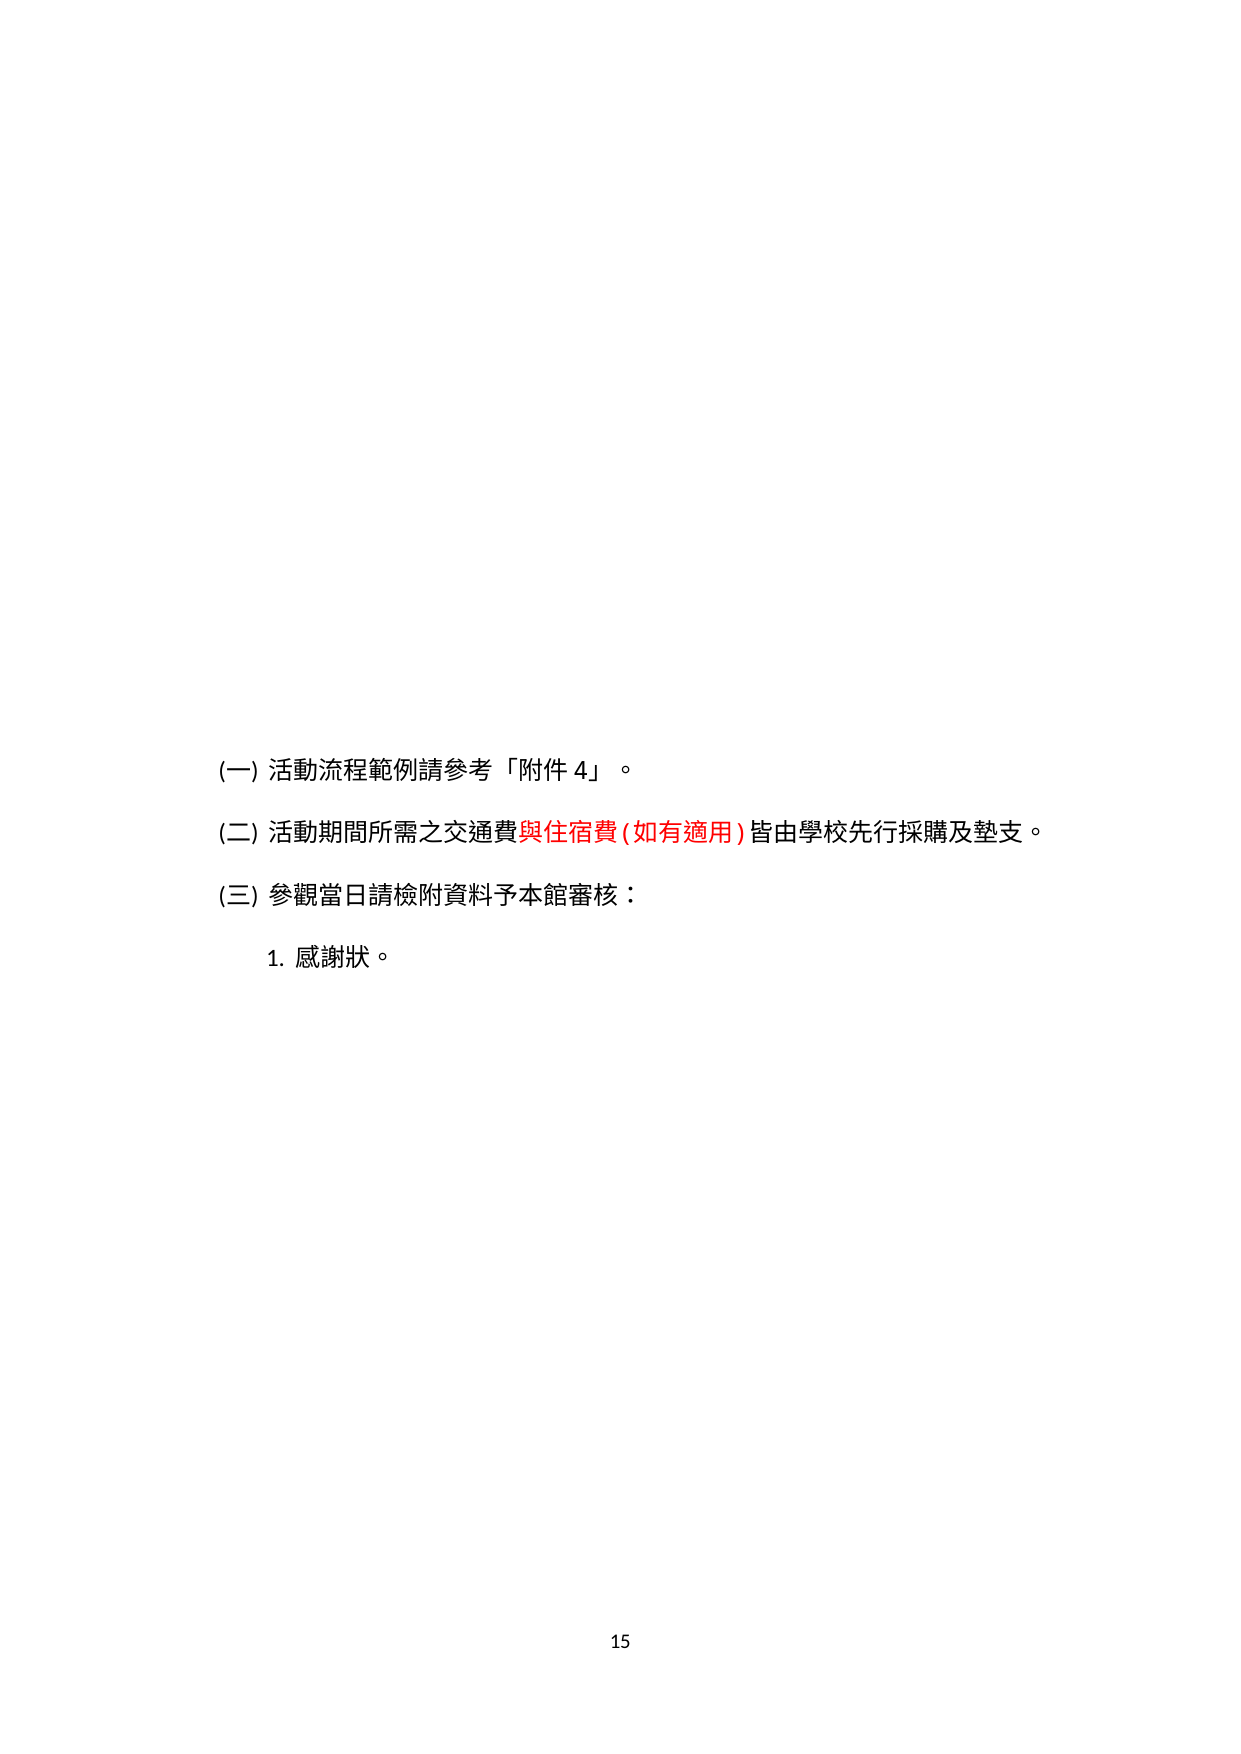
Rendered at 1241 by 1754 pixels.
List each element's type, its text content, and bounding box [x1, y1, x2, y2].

list 參觀當日請檢附資料予本館審核： [218, 852, 1122, 914]
list 活動流程範例請參考「附件4」。 [218, 727, 1122, 789]
list 感謝狀。 [266, 914, 1122, 977]
list 活動期間所需之交通費與住宿費(如有適用)皆由學校先行採購及墊支。 [218, 789, 1122, 852]
